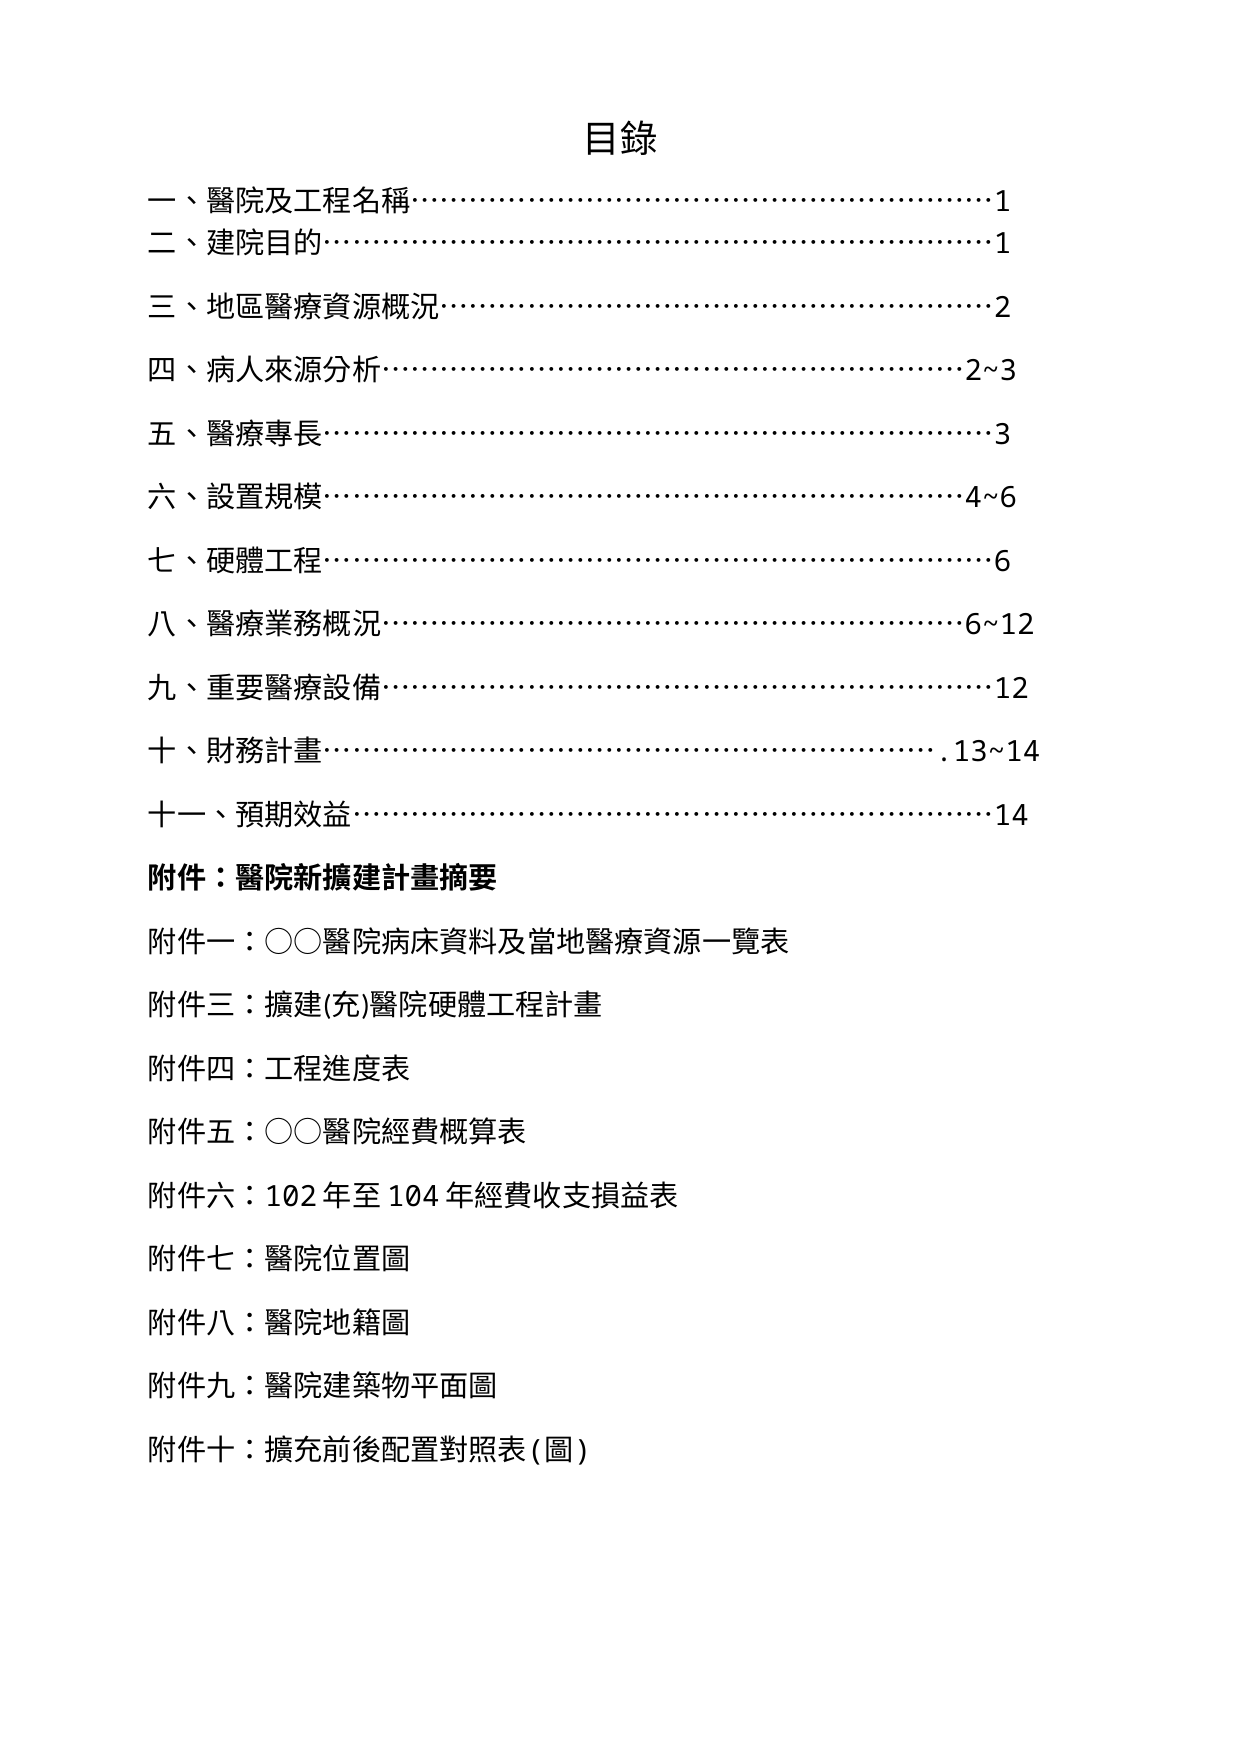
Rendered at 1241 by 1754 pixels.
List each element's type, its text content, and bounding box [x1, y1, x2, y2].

text 附件三：擴建(充)醫院硬體工程計畫 [148, 982, 1092, 1024]
text 目錄 [148, 95, 1092, 157]
text 八、醫療業務概況……………………………………………………6~12 [148, 601, 1092, 643]
text 十、財務計畫……………………………………………………….13~14 [148, 728, 1092, 770]
text 附件九：醫院建築物平面圖 [148, 1363, 1092, 1405]
text 附件五：○○醫院經費概算表 [148, 1109, 1092, 1151]
text 二、建院目的……………………………………………………………1 [148, 220, 1092, 262]
text 附件：醫院新擴建計畫摘要 [148, 855, 1092, 897]
text 附件七：醫院位置圖 [148, 1236, 1092, 1278]
text 十一、預期效益…………………………………………………………14 [148, 792, 1092, 834]
text 七、硬體工程……………………………………………………………6 [148, 537, 1092, 580]
text 附件四：工程進度表 [148, 1045, 1092, 1088]
text 六、設置規模…………………………………………………………4~6 [148, 474, 1092, 516]
text 一、醫院及工程名稱……………………………………………………1 [148, 157, 1092, 220]
text 九、重要醫療設備………………………………………………………12 [148, 664, 1092, 707]
text 五、醫療專長……………………………………………………………3 [148, 410, 1092, 453]
text 附件八：醫院地籍圖 [148, 1299, 1092, 1342]
text 三、地區醫療資源概況…………………………………………………2 [148, 283, 1092, 326]
text 附件十：擴充前後配置對照表(圖) [148, 1426, 1092, 1468]
text 附件一：○○醫院病床資料及當地醫療資源一覽表 [148, 918, 1092, 961]
text 四、病人來源分析……………………………………………………2~3 [148, 347, 1092, 389]
text 附件六：102年至104年經費收支損益表 [148, 1172, 1092, 1215]
